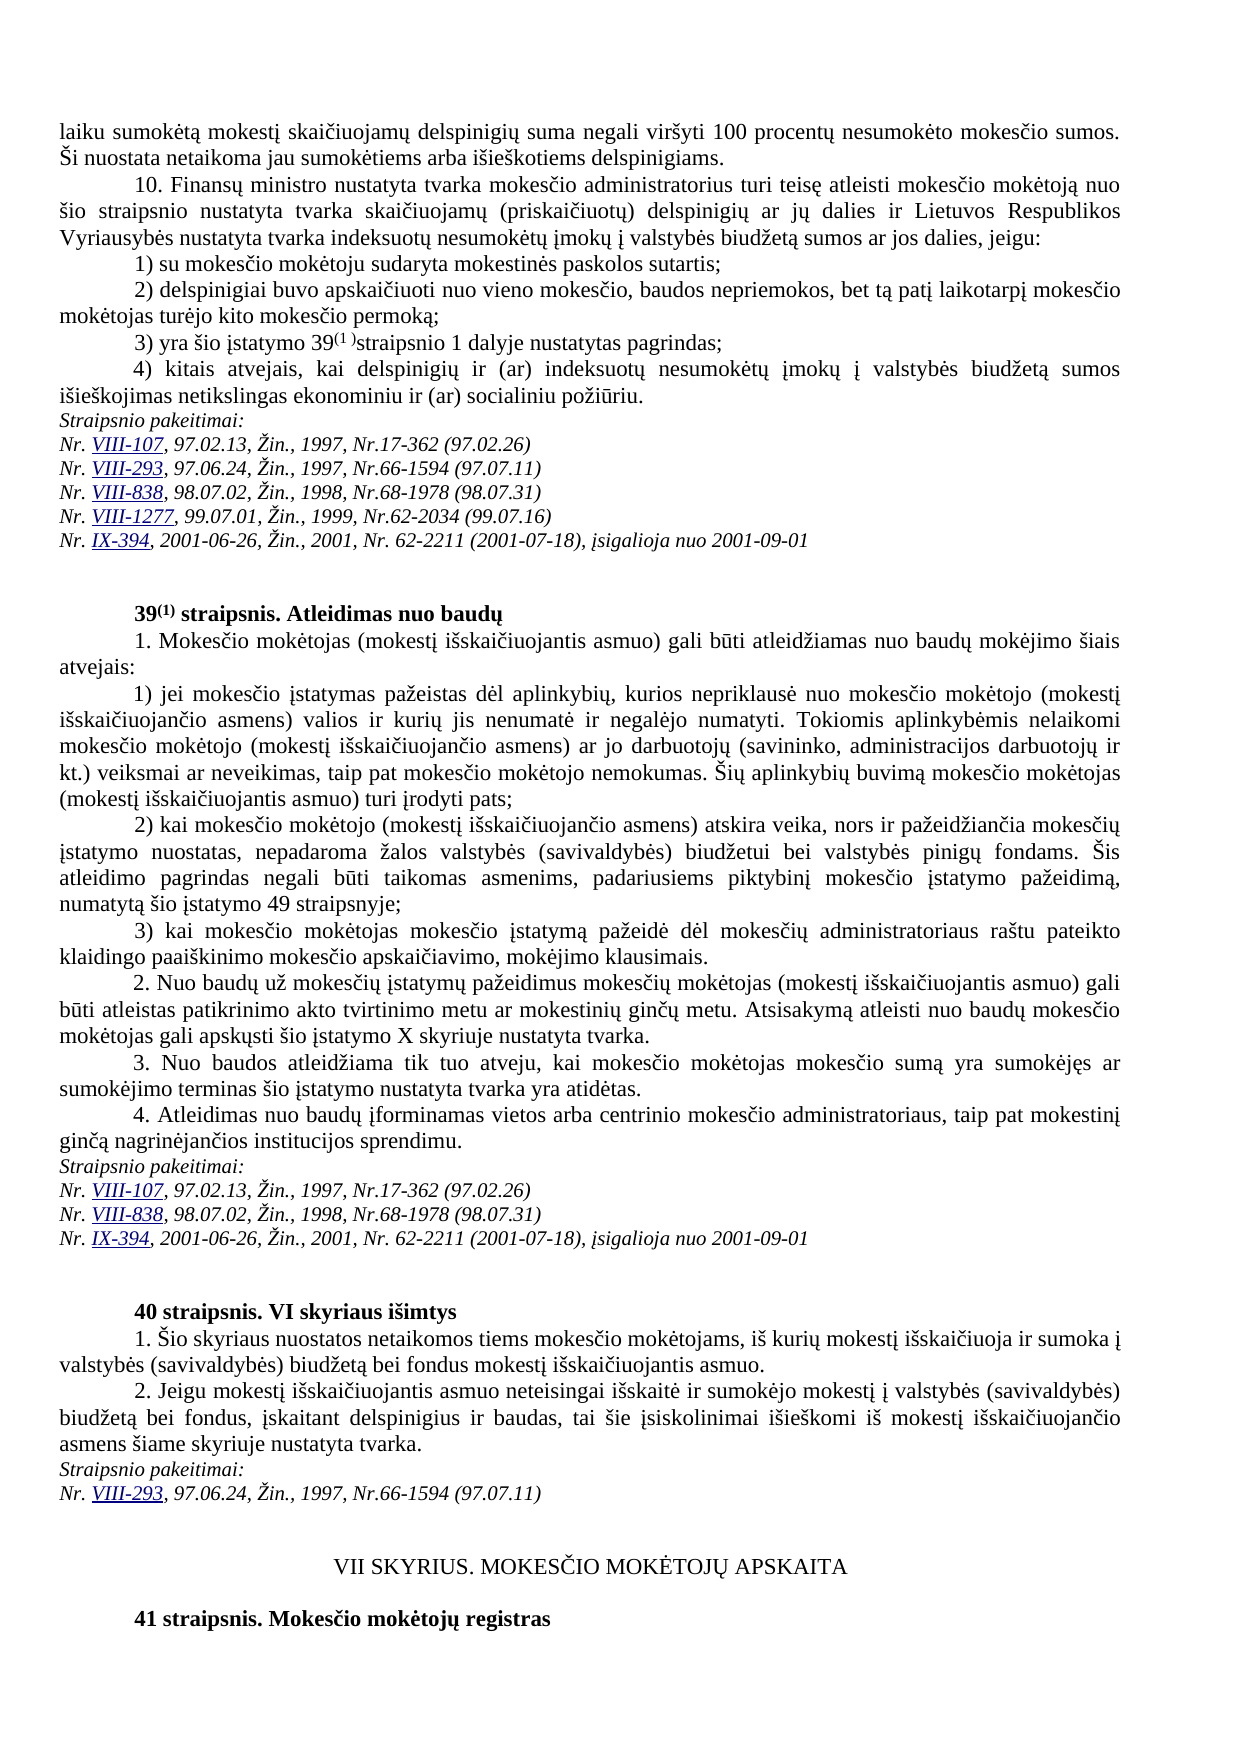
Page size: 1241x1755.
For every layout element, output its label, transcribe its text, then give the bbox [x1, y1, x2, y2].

text 40 straipsnis. VI skyriaus išimtys [59, 1298, 1122, 1325]
text 41 straipsnis. Mokesčio mokėtojų registras [59, 1605, 1122, 1632]
text Nr. VIII-838, 98.07.02, Žin., 1998, Nr.68-1978 (98.07.31) [59, 480, 1122, 504]
text 1. Šio skyriaus nuostatos netaikomos tiems mokesčio mokėtojams, iš kurių mokestį išskaičiuoja ir sumoka į valstybės (savivaldybės) biudžetą bei fondus mokestį išskaičiuojantis asmuo. [59, 1325, 1122, 1377]
text 4. Atleidimas nuo baudų įforminamas vietos arba centrinio mokesčio administratoriaus, taip pat mokestinį ginčą nagrinėjančios institucijos sprendimu. [59, 1101, 1122, 1154]
text Nr. VIII-838, 98.07.02, Žin., 1998, Nr.68-1978 (98.07.31) [59, 1202, 1122, 1226]
text 2. Nuo baudų už mokesčių įstatymų pažeidimus mokesčių mokėtojas (mokestį išskaičiuojantis asmuo) gali būti atleistas patikrinimo akto tvirtinimo metu ar mokestinių ginčų metu. Atsisakymą atleisti nuo baudų mokesčio mokėtojas gali apskųsti šio įstatymo X skyriuje nustatyta tvarka. [59, 969, 1122, 1048]
text Nr. IX-394, 2001-06-26, Žin., 2001, Nr. 62-2211 (2001-07-18), įsigalioja nuo 2001-09-01 [59, 1226, 1122, 1250]
text Straipsnio pakeitimai: [59, 1456, 1122, 1481]
text 2. Jeigu mokestį išskaičiuojantis asmuo neteisingai išskaitė ir sumokėjo mokestį į valstybės (savivaldybės) biudžetą bei fondus, įskaitant delspinigius ir baudas, tai šie įsiskolinimai išieškomi iš mokestį išskaičiuojančio asmens šiame skyriuje nustatyta tvarka. [59, 1377, 1122, 1456]
text 2) kai mokesčio mokėtojo (mokestį išskaičiuojančio asmens) atskira veika, nors ir pažeidžiančia mokesčių įstatymo nuostatas, nepadaroma žalos valstybės (savivaldybės) biudžetui bei valstybės pinigų fondams. Šis atleidimo pagrindas negali būti taikomas asmenims, padariusiems piktybinį mokesčio įstatymo pažeidimą, numatytą šio įstatymo 49 straipsnyje; [59, 811, 1122, 917]
text laiku sumokėtą mokestį skaičiuojamų delspinigių suma negali viršyti 100 procentų nesumokėto mokesčio sumos. Ši nuostata netaikoma jau sumokėtiems arba išieškotiems delspinigiams. [59, 118, 1122, 171]
text 1) jei mokesčio įstatymas pažeistas dėl aplinkybių, kurios nepriklausė nuo mokesčio mokėtojo (mokestį išskaičiuojančio asmens) valios ir kurių jis nenumatė ir negalėjo numatyti. Tokiomis aplinkybėmis nelaikomi mokesčio mokėtojo (mokestį išskaičiuojančio asmens) ar jo darbuotojų (savininko, administracijos darbuotojų ir kt.) veiksmai ar neveikimas, taip pat mokesčio mokėtojo nemokumas. Šių aplinkybių buvimą mokesčio mokėtojas (mokestį išskaičiuojantis asmuo) turi įrodyti pats; [59, 679, 1122, 811]
text 10. Finansų ministro nustatyta tvarka mokesčio administratorius turi teisę atleisti mokesčio mokėtoją nuo šio straipsnio nustatyta tvarka skaičiuojamų (priskaičiuotų) delspinigių ar jų dalies ir Lietuvos Respublikos Vyriausybės nustatyta tvarka indeksuotų nesumokėtų įmokų į valstybės biudžetą sumos ar jos dalies, jeigu: [59, 171, 1122, 250]
text Nr. VIII-107, 97.02.13, Žin., 1997, Nr.17-362 (97.02.26) [59, 432, 1122, 456]
text 39(1) straipsnis. Atleidimas nuo baudų [59, 601, 1122, 627]
text Nr. VIII-1277, 99.07.01, Žin., 1999, Nr.62-2034 (99.07.16) [59, 504, 1122, 528]
text Straipsnio pakeitimai: [59, 1154, 1122, 1178]
text Straipsnio pakeitimai: [59, 408, 1122, 432]
subtitle VII SKYRIUS. MOKESČIO MOKĖTOJŲ APSKAITA [59, 1553, 1122, 1579]
text 1. Mokesčio mokėtojas (mokestį išskaičiuojantis asmuo) gali būti atleidžiamas nuo baudų mokėjimo šiais atvejais: [59, 627, 1122, 679]
text Nr. VIII-107, 97.02.13, Žin., 1997, Nr.17-362 (97.02.26) [59, 1178, 1122, 1202]
text 3) yra šio įstatymo 39(1 )straipsnio 1 dalyje nustatytas pagrindas; [59, 329, 1122, 355]
text 1) su mokesčio mokėtoju sudaryta mokestinės paskolos sutartis; [59, 250, 1122, 276]
text Nr. VIII-293, 97.06.24, Žin., 1997, Nr.66-1594 (97.07.11) [59, 456, 1122, 480]
text 3) kai mokesčio mokėtojas mokesčio įstatymą pažeidė dėl mokesčių administratoriaus raštu pateikto klaidingo paaiškinimo mokesčio apskaičiavimo, mokėjimo klausimais. [59, 917, 1122, 969]
text Nr. IX-394, 2001-06-26, Žin., 2001, Nr. 62-2211 (2001-07-18), įsigalioja nuo 2001-09-01 [59, 528, 1122, 552]
text Nr. VIII-293, 97.06.24, Žin., 1997, Nr.66-1594 (97.07.11) [59, 1481, 1122, 1504]
text 4) kitais atvejais, kai delspinigių ir (ar) indeksuotų nesumokėtų įmokų į valstybės biudžetą sumos išieškojimas netikslingas ekonominiu ir (ar) socialiniu požiūriu. [59, 355, 1122, 408]
text 3. Nuo baudos atleidžiama tik tuo atveju, kai mokesčio mokėtojas mokesčio sumą yra sumokėjęs ar sumokėjimo terminas šio įstatymo nustatyta tvarka yra atidėtas. [59, 1048, 1122, 1101]
text 2) delspinigiai buvo apskaičiuoti nuo vieno mokesčio, baudos nepriemokos, bet tą patį laikotarpį mokesčio mokėtojas turėjo kito mokesčio permoką; [59, 276, 1122, 329]
